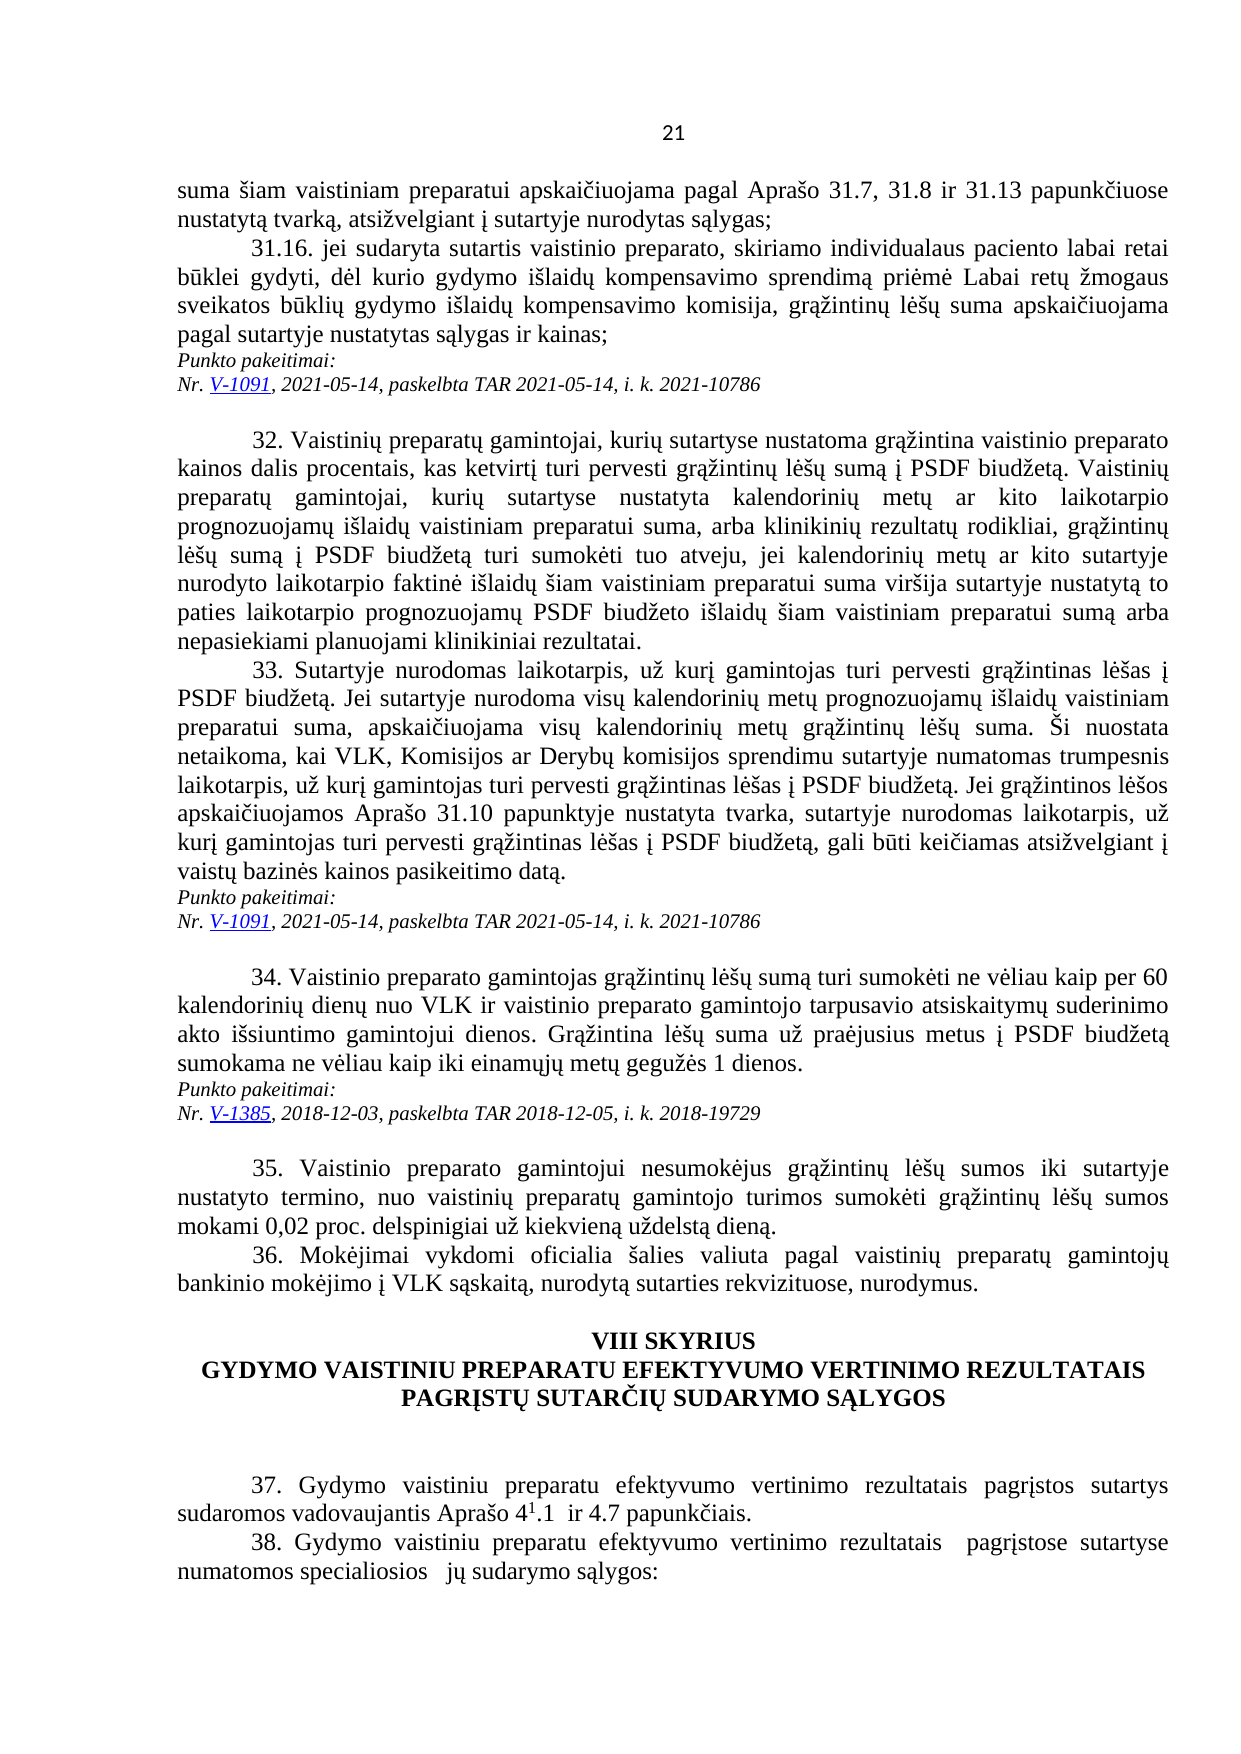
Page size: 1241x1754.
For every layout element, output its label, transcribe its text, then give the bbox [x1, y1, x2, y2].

text 31.16. jei sudaryta sutartis vaistinio preparato, skiriamo individualaus paciento labai retai būklei gydyti, dėl kurio gydymo išlaidų kompensavimo sprendimą priėmė Labai retų žmogaus sveikatos būklių gydymo išlaidų kompensavimo komisija, grąžintinų lėšų suma apskaičiuojama pagal sutartyje nustatytas sąlygas ir kainas; [177, 233, 1170, 348]
text Punkto pakeitimai: [177, 348, 1170, 372]
text suma šiam vaistiniam preparatui apskaičiuojama pagal Aprašo 31.7, 31.8 ir 31.13 papunkčiuose nustatytą tvarką, atsižvelgiant į sutartyje nurodytas sąlygas; [177, 175, 1170, 233]
text GYDYMO VAISTINIU PREPARATU EFEKTYVUMO VERTINIMO REZULTATAIS PAGRĮSTŲ SUTARČIŲ SUDARYMO SĄLYGOS [177, 1355, 1170, 1412]
text Nr. V-1091, 2021-05-14, paskelbta TAR 2021-05-14, i. k. 2021-10786 [177, 372, 1170, 396]
text Nr. V-1091, 2021-05-14, paskelbta TAR 2021-05-14, i. k. 2021-10786 [177, 909, 1170, 933]
text 33. Sutartyje nurodomas laikotarpis, už kurį gamintojas turi pervesti grąžintinas lėšas į PSDF biudžetą. Jei sutartyje nurodoma visų kalendorinių metų prognozuojamų išlaidų vaistiniam preparatui suma, apskaičiuojama visų kalendorinių metų grąžintinų lėšų suma. Ši nuostata netaikoma, kai VLK, Komisijos ar Derybų komisijos sprendimu sutartyje numatomas trumpesnis laikotarpis, už kurį gamintojas turi pervesti grąžintinas lėšas į PSDF biudžetą. Jei grąžintinos lėšos apskaičiuojamos Aprašo 31.10 papunktyje nustatyta tvarka, sutartyje nurodomas laikotarpis, už kurį gamintojas turi pervesti grąžintinas lėšas į PSDF biudžetą, gali būti keičiamas atsižvelgiant į vaistų bazinės kainos pasikeitimo datą. [177, 655, 1170, 885]
text Punkto pakeitimai: [177, 1077, 1170, 1101]
text VIII SKYRIUS [177, 1326, 1170, 1355]
text Nr. V-1385, 2018-12-03, paskelbta TAR 2018-12-05, i. k. 2018-19729 [177, 1101, 1170, 1125]
text 36. Mokėjimai vykdomi oficialia šalies valiuta pagal vaistinių preparatų gamintojų bankinio mokėjimo į VLK sąskaitą, nurodytą sutarties rekvizituose, nurodymus. [177, 1240, 1170, 1297]
text 37. Gydymo vaistiniu preparatu efektyvumo vertinimo rezultatais pagrįstos sutartys sudaromos vadovaujantis Aprašo 41.1 ir 4.7 papunkčiais. [177, 1470, 1170, 1527]
text 38. Gydymo vaistiniu preparatu efektyvumo vertinimo rezultatais pagrįstose sutartyse numatomos specialiosios jų sudarymo sąlygos: [177, 1527, 1170, 1585]
text Punkto pakeitimai: [177, 885, 1170, 909]
text 32. Vaistinių preparatų gamintojai, kurių sutartyse nustatoma grąžintina vaistinio preparato kainos dalis procentais, kas ketvirtį turi pervesti grąžintinų lėšų sumą į PSDF biudžetą. Vaistinių preparatų gamintojai, kurių sutartyse nustatyta kalendorinių metų ar kito laikotarpio prognozuojamų išlaidų vaistiniam preparatui suma, arba klinikinių rezultatų rodikliai, grąžintinų lėšų sumą į PSDF biudžetą turi sumokėti tuo atveju, jei kalendorinių metų ar kito sutartyje nurodyto laikotarpio faktinė išlaidų šiam vaistiniam preparatui suma viršija sutartyje nustatytą to paties laikotarpio prognozuojamų PSDF biudžeto išlaidų šiam vaistiniam preparatui sumą arba nepasiekiami planuojami klinikiniai rezultatai. [177, 425, 1170, 655]
text 35. Vaistinio preparato gamintojui nesumokėjus grąžintinų lėšų sumos iki sutartyje nustatyto termino, nuo vaistinių preparatų gamintojo turimos sumokėti grąžintinų lėšų sumos mokami 0,02 proc. delspinigiai už kiekvieną uždelstą dieną. [177, 1153, 1170, 1240]
text 34. Vaistinio preparato gamintojas grąžintinų lėšų sumą turi sumokėti ne vėliau kaip per 60 kalendorinių dienų nuo VLK ir vaistinio preparato gamintojo tarpusavio atsiskaitymų suderinimo akto išsiuntimo gamintojui dienos. Grąžintina lėšų suma už praėjusius metus į PSDF biudžetą sumokama ne vėliau kaip iki einamųjų metų gegužės 1 dienos. [177, 962, 1170, 1077]
